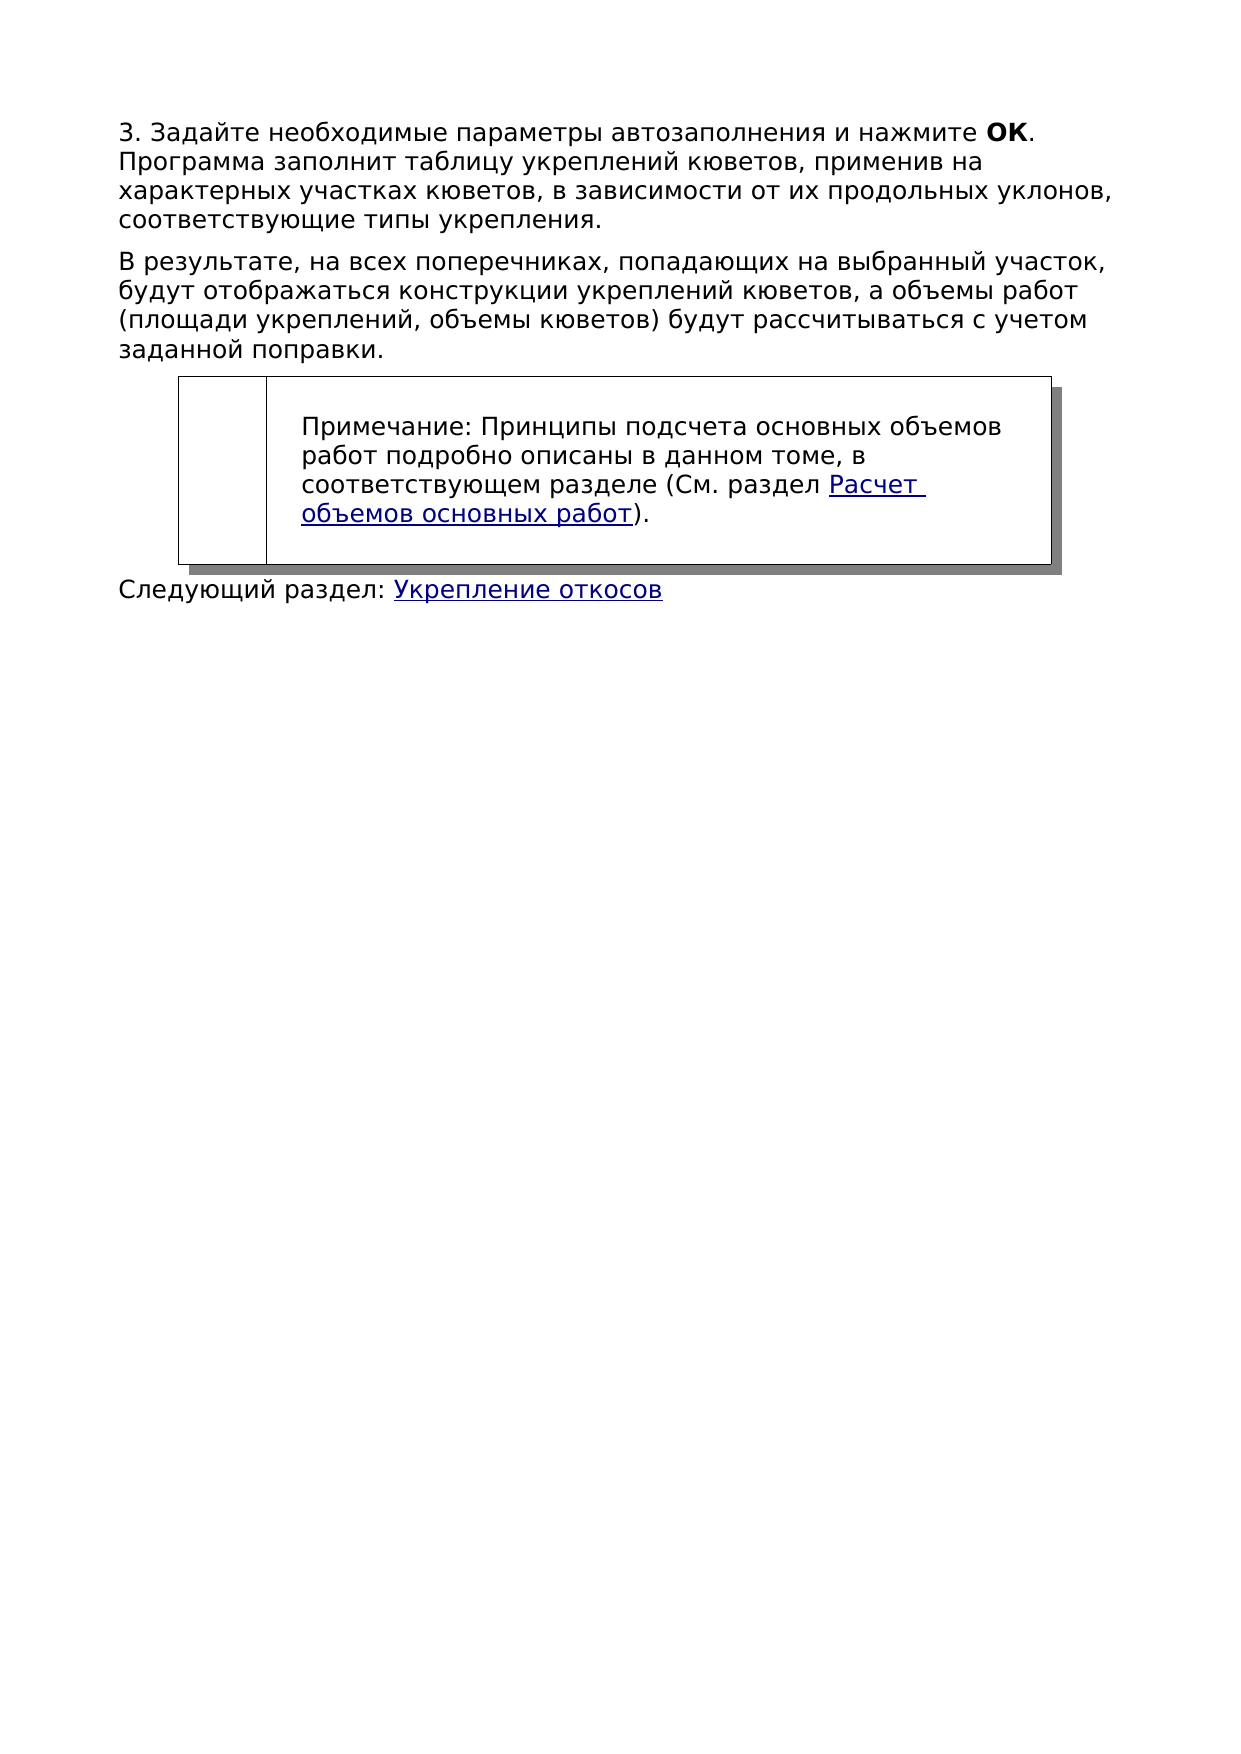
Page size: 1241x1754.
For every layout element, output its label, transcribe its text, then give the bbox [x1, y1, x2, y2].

table_header [179, 377, 266, 564]
table_header Примечание: Принципы подсчета основных объемов работ подробно описаны в данном томе, в соответствующем разделе (См. раздел Расчет объемов основных работ). [267, 377, 1051, 564]
text В результате, на всех поперечниках, попадающих на выбранный участок, будут отображаться конструкции укреплений кюветов, а объемы работ (площади укреплений, объемы кюветов) будут рассчитываться с учетом заданной поправки. [118, 247, 1122, 364]
text 3. Задайте необходимые параметры автозаполнения и нажмите ОК. Программа заполнит таблицу укреплений кюветов, применив на характерных участках кюветов, в зависимости от их продольных уклонов, соответствующие типы укрепления. [118, 118, 1122, 235]
text Следующий раздел: Укрепление откосов [118, 575, 1122, 604]
